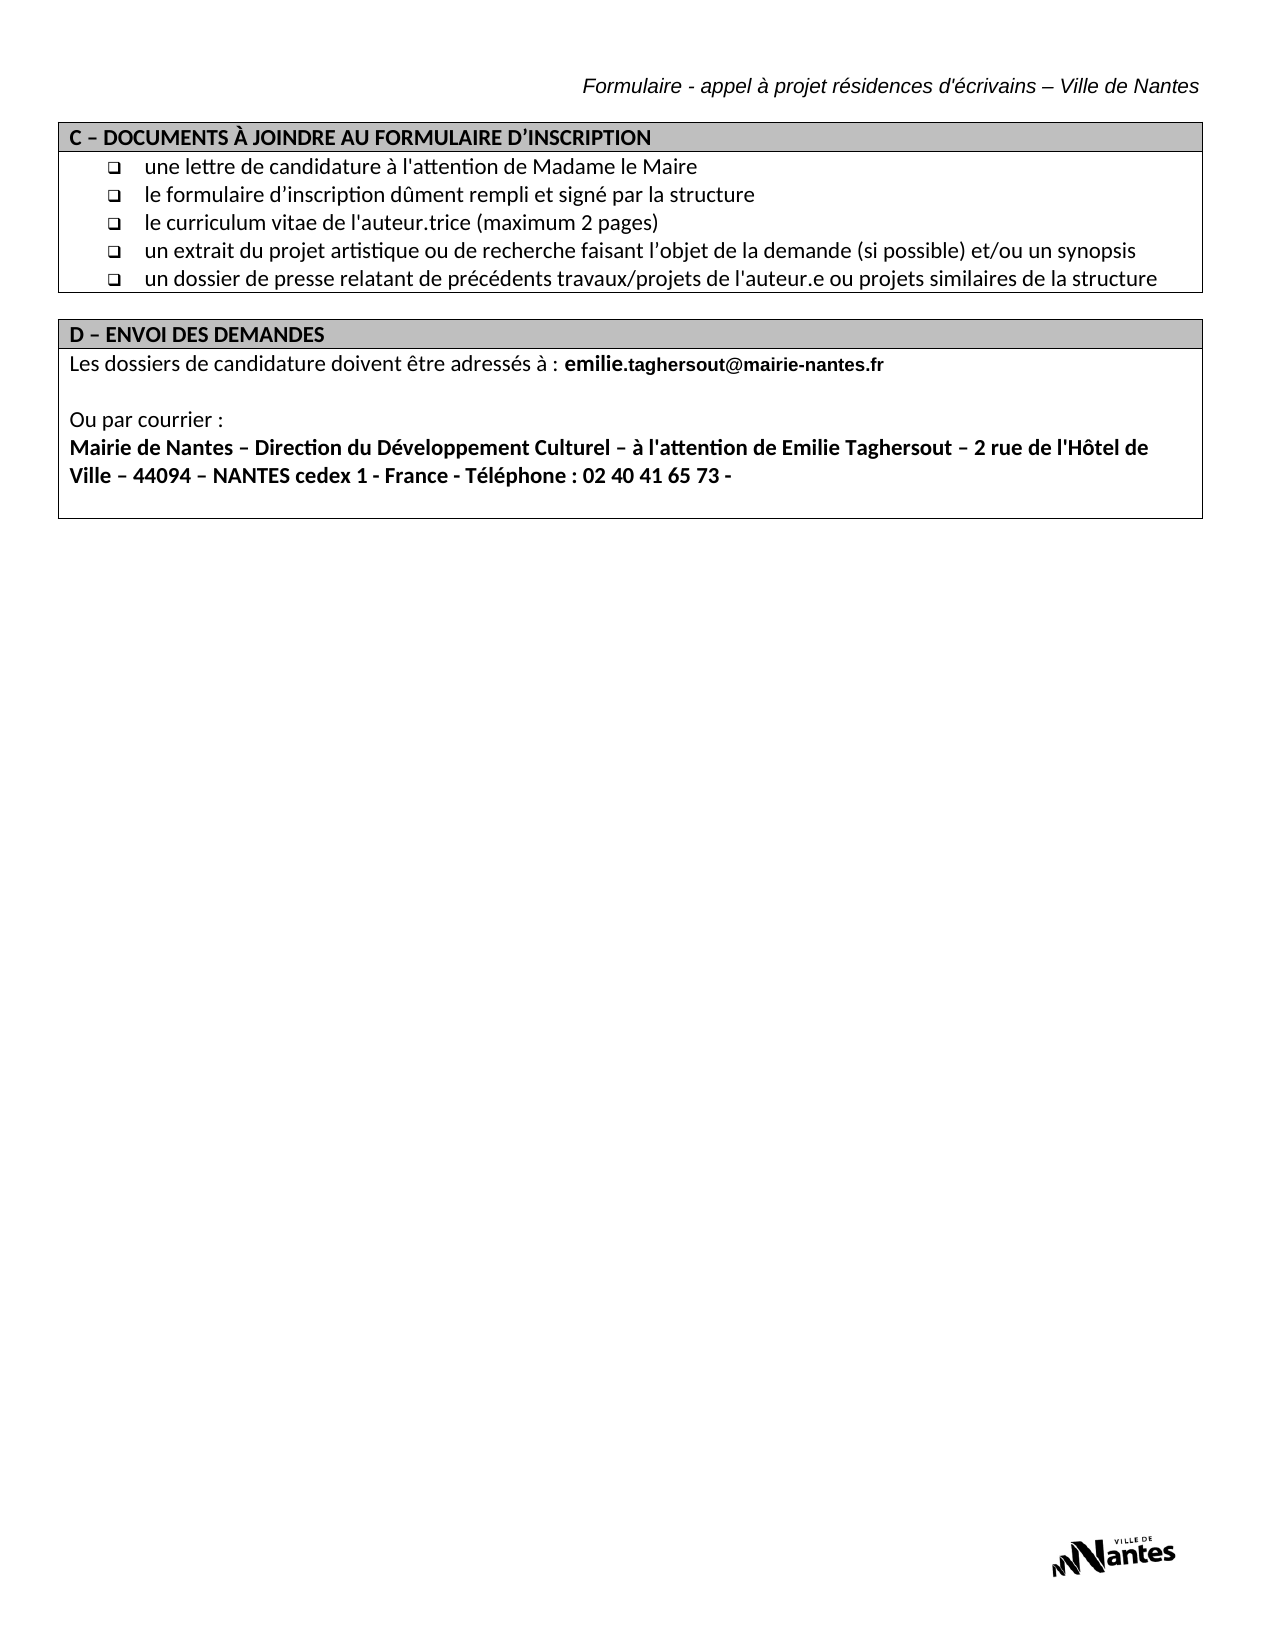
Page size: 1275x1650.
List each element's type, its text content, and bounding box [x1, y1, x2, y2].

picture [1033, 1530, 1200, 1585]
table_header D – ENVOI DES DEMANDES [59, 320, 1202, 348]
table_header C – DOCUMENTS À JOINDRE AU FORMULAIRE D’INSCRIPTION [59, 123, 1202, 151]
table_cell Les dossiers de candidature doivent être adressés à : emilie.taghersout@mairie-nantes.fr Ou par courrier : Mairie de Nantes – Direction du Développement Culturel – à l'attention de Emilie Taghersout – 2 rue de l'Hôtel de Ville – 44094 – NANTES cedex 1 - France - Téléphone : 02 40 41 65 73 - [59, 349, 1202, 517]
table_cell une lettre de candidature à l'attention de Madame le Maire le formulaire d’inscription dûment rempli et signé par la structure le curriculum vitae de l'auteur.trice (maximum 2 pages) un extrait du projet artistique ou de recherche faisant l’objet de la demande (si possible) et/ou un synopsis un dossier de presse relatant de précédents travaux/projets de l'auteur.e ou projets similaires de la structure [59, 152, 1202, 292]
